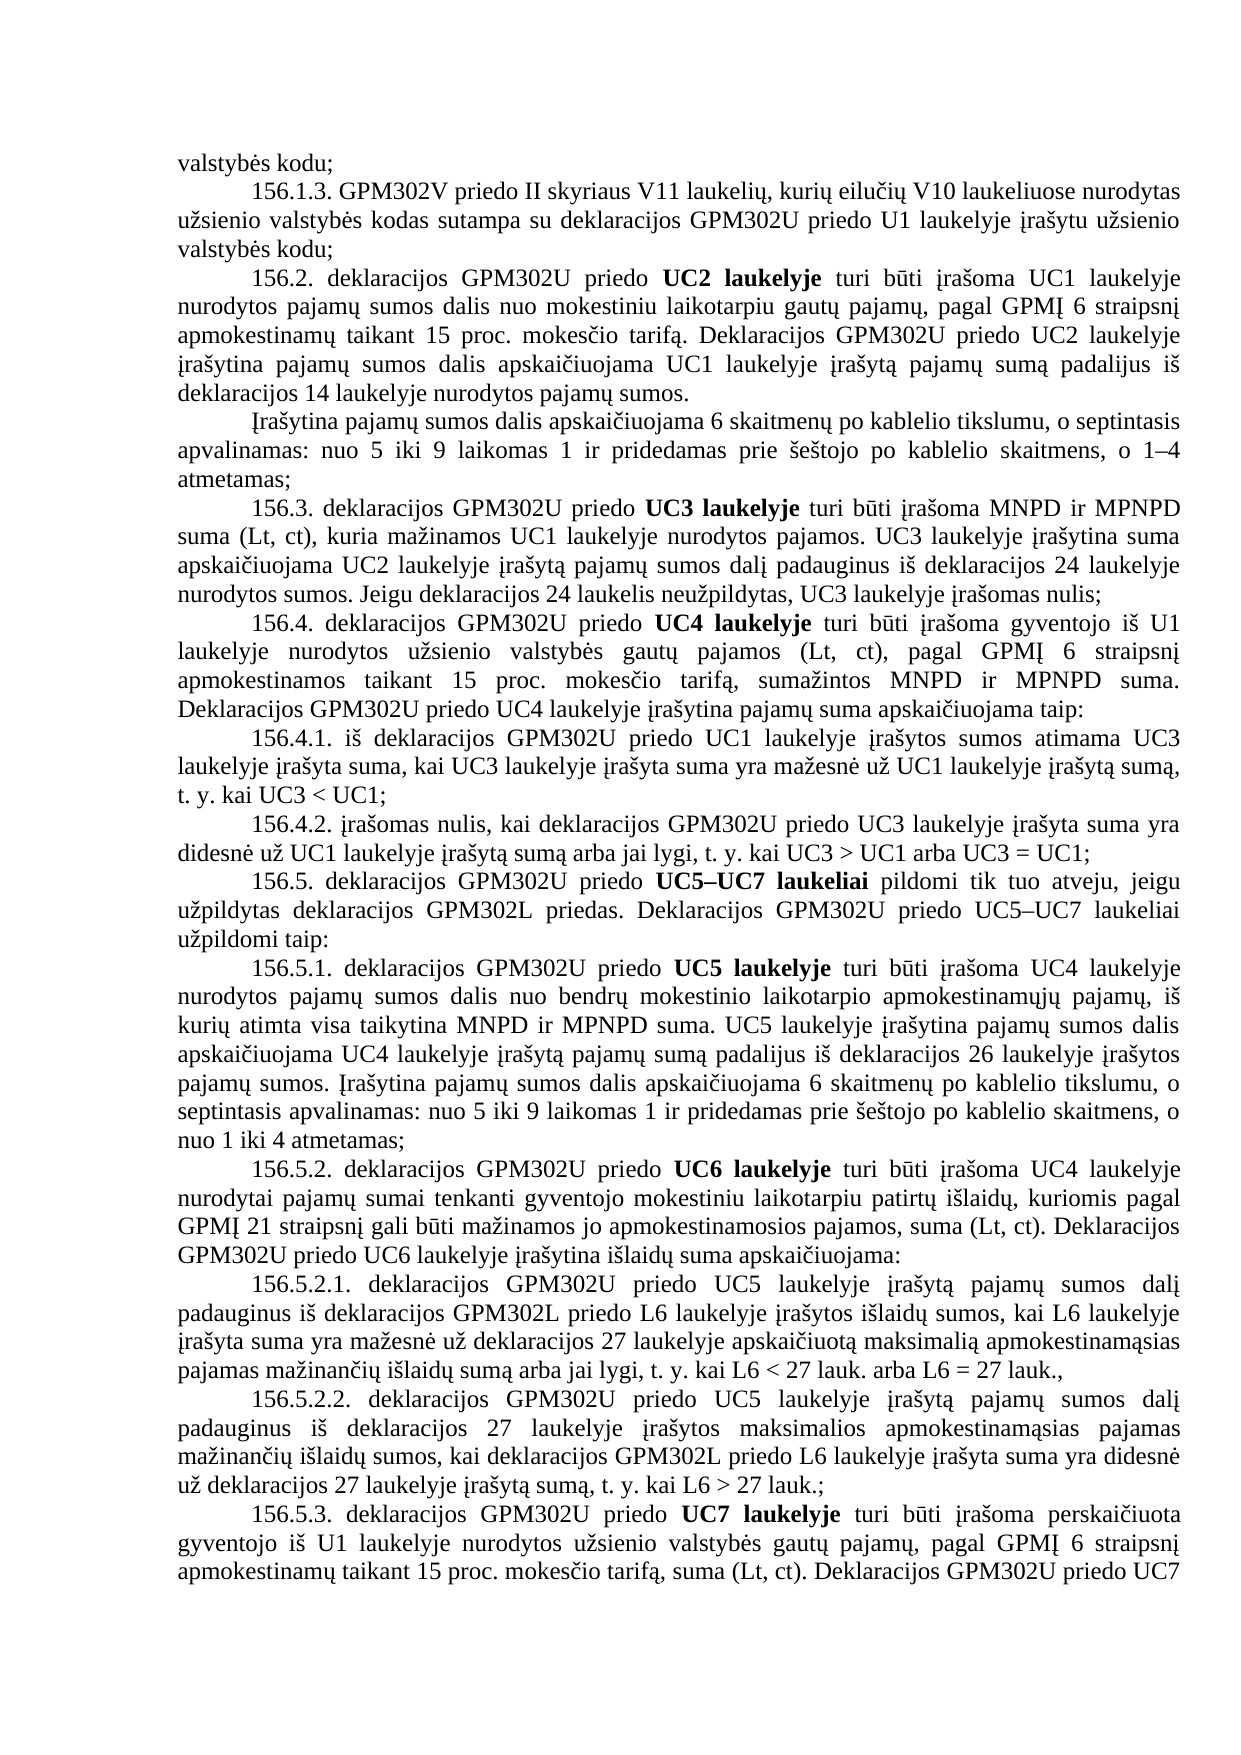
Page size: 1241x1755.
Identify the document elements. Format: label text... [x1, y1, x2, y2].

text 156.4.1. iš deklaracijos GPM302U priedo UC1 laukelyje įrašytos sumos atimama UC3 laukelyje įrašyta suma, kai UC3 laukelyje įrašyta suma yra mažesnė už UC1 laukelyje įrašytą sumą, t. y. kai UC3 < UC1; [177, 723, 1181, 809]
text Įrašytina pajamų sumos dalis apskaičiuojama 6 skaitmenų po kablelio tikslumu, o septintasis apvalinamas: nuo 5 iki 9 laikomas 1 ir pridedamas prie šeštojo po kablelio skaitmens, o 1–4 atmetamas; [177, 406, 1181, 493]
text 156.1.3. GPM302V priedo II skyriaus V11 laukelių, kurių eilučių V10 laukeliuose nurodytas užsienio valstybės kodas sutampa su deklaracijos GPM302U priedo U1 laukelyje įrašytu užsienio valstybės kodu; [177, 176, 1181, 263]
text 156.5.2.1. deklaracijos GPM302U priedo UC5 laukelyje įrašytą pajamų sumos dalį padauginus iš deklaracijos GPM302L priedo L6 laukelyje įrašytos išlaidų sumos, kai L6 laukelyje įrašyta suma yra mažesnė už deklaracijos 27 laukelyje apskaičiuotą maksimalią apmokestinamąsias pajamas mažinančių išlaidų sumą arba jai lygi, t. y. kai L6 < 27 lauk. arba L6 = 27 lauk., [177, 1269, 1181, 1384]
text 156.2. deklaracijos GPM302U priedo UC2 laukelyje turi būti įrašoma UC1 laukelyje nurodytos pajamų sumos dalis nuo mokestiniu laikotarpiu gautų pajamų, pagal GPMĮ 6 straipsnį apmokestinamų taikant 15 proc. mokesčio tarifą. Deklaracijos GPM302U priedo UC2 laukelyje įrašytina pajamų sumos dalis apskaičiuojama UC1 laukelyje įrašytą pajamų sumą padalijus iš deklaracijos 14 laukelyje nurodytos pajamų sumos. [177, 263, 1181, 406]
text 156.5.3. deklaracijos GPM302U priedo UC7 laukelyje turi būti įrašoma perskaičiuota gyventojo iš U1 laukelyje nurodytos užsienio valstybės gautų pajamų, pagal GPMĮ 6 straipsnį apmokestinamų taikant 15 proc. mokesčio tarifą, suma (Lt, ct). Deklaracijos GPM302U priedo UC7 [177, 1499, 1181, 1585]
text 156.4. deklaracijos GPM302U priedo UC4 laukelyje turi būti įrašoma gyventojo iš U1 laukelyje nurodytos užsienio valstybės gautų pajamos (Lt, ct), pagal GPMĮ 6 straipsnį apmokestinamos taikant 15 proc. mokesčio tarifą, sumažintos MNPD ir MPNPD suma. Deklaracijos GPM302U priedo UC4 laukelyje įrašytina pajamų suma apskaičiuojama taip: [177, 608, 1181, 723]
text 156.5.2. deklaracijos GPM302U priedo UC6 laukelyje turi būti įrašoma UC4 laukelyje nurodytai pajamų sumai tenkanti gyventojo mokestiniu laikotarpiu patirtų išlaidų, kuriomis pagal GPMĮ 21 straipsnį gali būti mažinamos jo apmokestinamosios pajamos, suma (Lt, ct). Deklaracijos GPM302U priedo UC6 laukelyje įrašytina išlaidų suma apskaičiuojama: [177, 1154, 1181, 1269]
text 156.5.2.2. deklaracijos GPM302U priedo UC5 laukelyje įrašytą pajamų sumos dalį padauginus iš deklaracijos 27 laukelyje įrašytos maksimalios apmokestinamąsias pajamas mažinančių išlaidų sumos, kai deklaracijos GPM302L priedo L6 laukelyje įrašyta suma yra didesnė už deklaracijos 27 laukelyje įrašytą sumą, t. y. kai L6 > 27 lauk.; [177, 1384, 1181, 1499]
text 156.4.2. įrašomas nulis, kai deklaracijos GPM302U priedo UC3 laukelyje įrašyta suma yra didesnė už UC1 laukelyje įrašytą sumą arba jai lygi, t. y. kai UC3 > UC1 arba UC3 = UC1; [177, 809, 1181, 866]
text 156.3. deklaracijos GPM302U priedo UC3 laukelyje turi būti įrašoma MNPD ir MPNPD suma (Lt, ct), kuria mažinamos UC1 laukelyje nurodytos pajamos. UC3 laukelyje įrašytina suma apskaičiuojama UC2 laukelyje įrašytą pajamų sumos dalį padauginus iš deklaracijos 24 laukelyje nurodytos sumos. Jeigu deklaracijos 24 laukelis neužpildytas, UC3 laukelyje įrašomas nulis; [177, 493, 1181, 608]
text 156.5.1. deklaracijos GPM302U priedo UC5 laukelyje turi būti įrašoma UC4 laukelyje nurodytos pajamų sumos dalis nuo bendrų mokestinio laikotarpio apmokestinamųjų pajamų, iš kurių atimta visa taikytina MNPD ir MPNPD suma. UC5 laukelyje įrašytina pajamų sumos dalis apskaičiuojama UC4 laukelyje įrašytą pajamų sumą padalijus iš deklaracijos 26 laukelyje įrašytos pajamų sumos. Įrašytina pajamų sumos dalis apskaičiuojama 6 skaitmenų po kablelio tikslumu, o septintasis apvalinamas: nuo 5 iki 9 laikomas 1 ir pridedamas prie šeštojo po kablelio skaitmens, o nuo 1 iki 4 atmetamas; [177, 953, 1181, 1154]
text 156.5. deklaracijos GPM302U priedo UC5–UC7 laukeliai pildomi tik tuo atveju, jeigu užpildytas deklaracijos GPM302L priedas. Deklaracijos GPM302U priedo UC5–UC7 laukeliai užpildomi taip: [177, 866, 1181, 953]
text valstybės kodu; [177, 148, 1181, 176]
